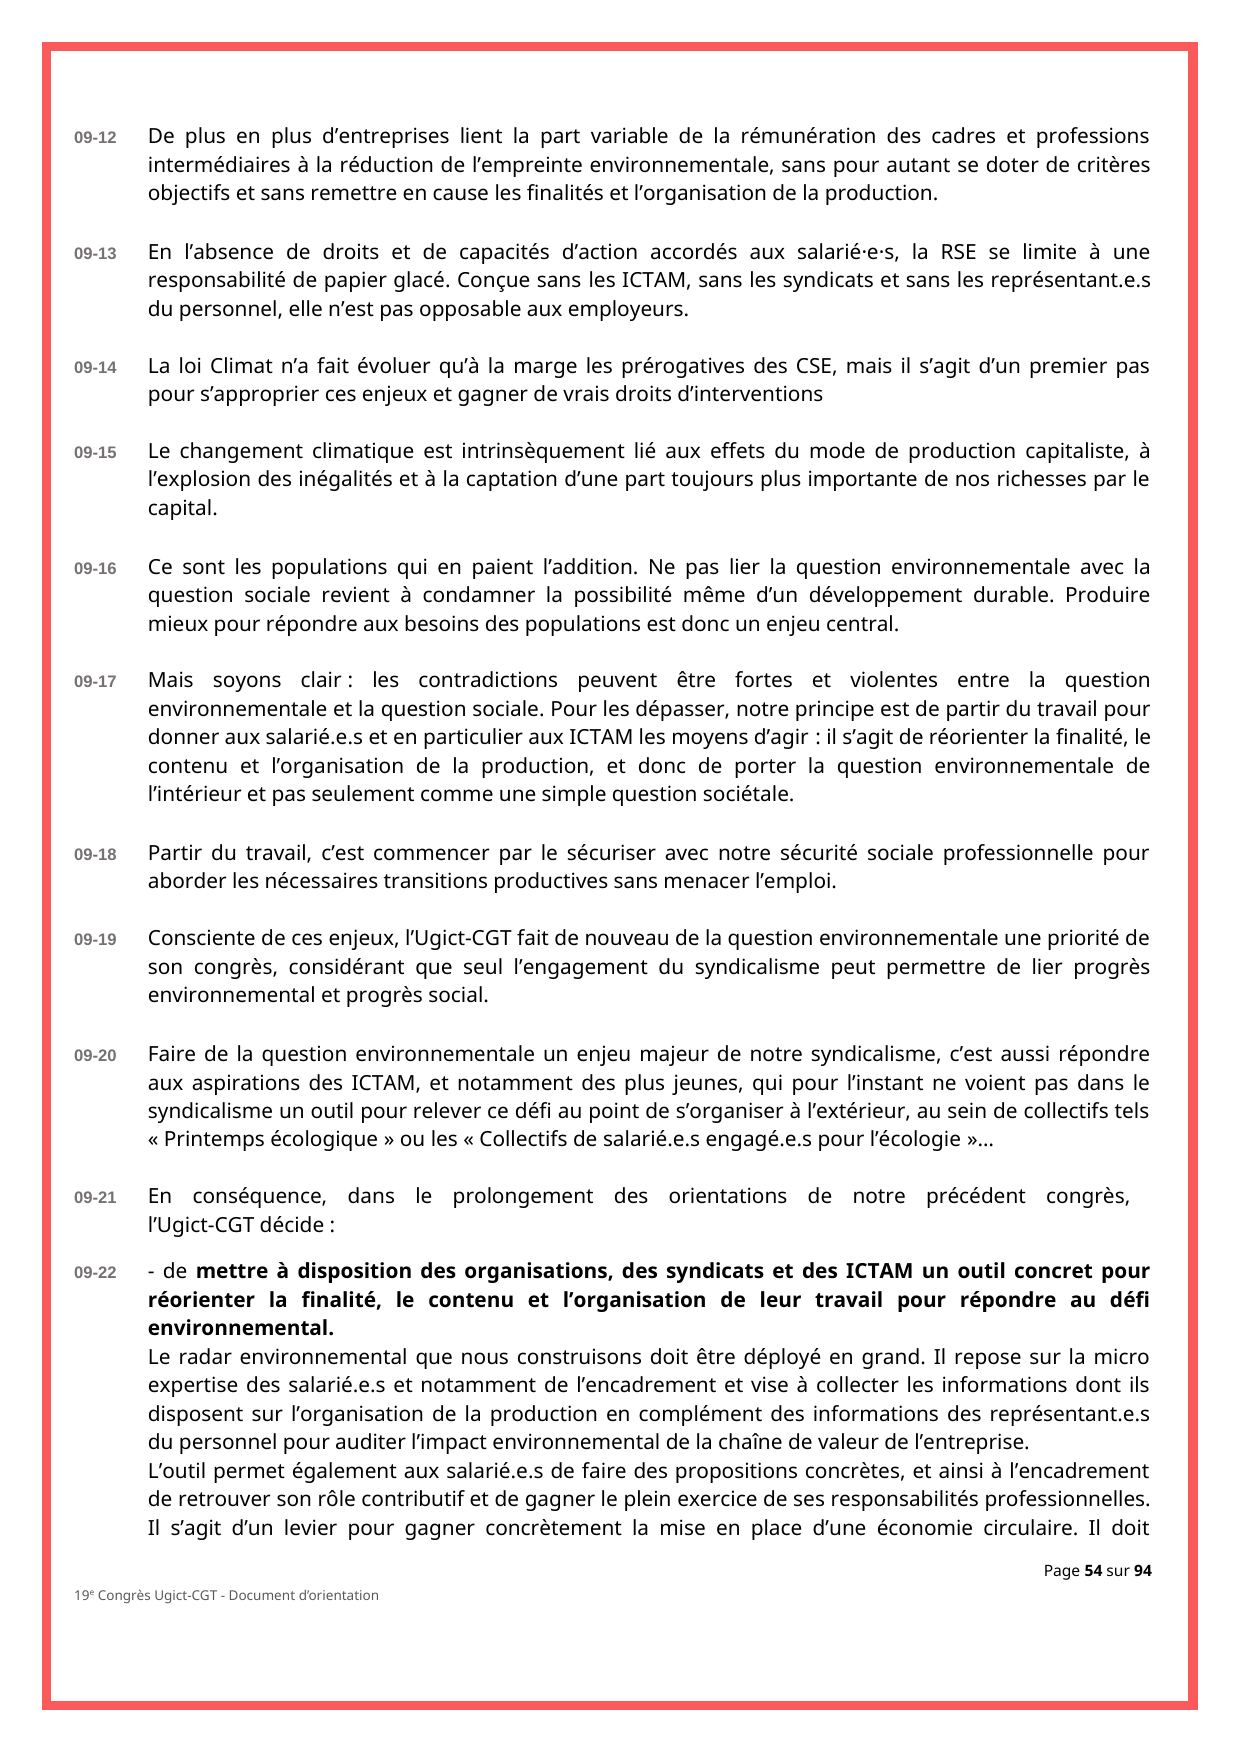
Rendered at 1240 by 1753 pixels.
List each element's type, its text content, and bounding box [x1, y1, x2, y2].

list Ce sont les populations qui en paient l’addition. Ne pas lier la question environnementale avec la question sociale revient à condamner la possibilité même d’un développement durable. Produire mieux pour répondre aux besoins des populations est donc un enjeu central. [74, 552, 1152, 637]
list - de mettre à disposition des organisations, des syndicats et des ICTAM un outil concret pour réorienter la finalité, le contenu et l’organisation de leur travail pour répondre au défi environnemental. [74, 1257, 1152, 1342]
list Consciente de ces enjeux, l’Ugict-CGT fait de nouveau de la question environnementale une priorité de son congrès, considérant que seul l’engagement du syndicalisme peut permettre de lier progrès environnemental et progrès social. [74, 923, 1152, 1009]
list En l’absence de droits et de capacités d’action accordés aux salarié·e·s, la RSE se limite à une responsabilité de papier glacé. Conçue sans les ICTAM, sans les syndicats et sans les représentant.e.s du personnel, elle n’est pas opposable aux employeurs. [74, 237, 1152, 322]
list De plus en plus d’entreprises lient la part variable de la rémunération des cadres et professions intermédiaires à la réduction de l’empreinte environnementale, sans pour autant se doter de critères objectifs et sans remettre en cause les finalités et l’organisation de la production. [74, 121, 1152, 207]
list Le radar environnemental que nous construisons doit être déployé en grand. Il repose sur la micro expertise des salarié.e.s et notamment de l’encadrement et vise à collecter les informations dont ils disposent sur l’organisation de la production en complément des informations des représentant.e.s du personnel pour auditer l’impact environnemental de la chaîne de valeur de l’entreprise. [148, 1342, 1152, 1456]
list Partir du travail, c’est commencer par le sécuriser avec notre sécurité sociale professionnelle pour aborder les nécessaires transitions productives sans menacer l’emploi. [74, 838, 1152, 895]
list En conséquence, dans le prolongement des orientations de notre précédent congrès, l’Ugict-CGT décide : [74, 1181, 1152, 1238]
list Le changement climatique est intrinsèquement lié aux effets du mode de production capitaliste, à l’explosion des inégalités et à la captation d’une part toujours plus importante de nos richesses par le capital. [74, 436, 1152, 521]
list La loi Climat n’a fait évoluer qu’à la marge les prérogatives des CSE, mais il s’agit d’un premier pas pour s’approprier ces enjeux et gagner de vrais droits d’interventions [74, 351, 1152, 408]
list Mais soyons clair : les contradictions peuvent être fortes et violentes entre la question environnementale et la question sociale. Pour les dépasser, notre principe est de partir du travail pour donner aux salarié.e.s et en particulier aux ICTAM les moyens d’agir : il s’agit de réorienter la finalité, le contenu et l’organisation de la production, et donc de porter la question environnementale de l’intérieur et pas seulement comme une simple question sociétale. [74, 666, 1152, 808]
list L’outil permet également aux salarié.e.s de faire des propositions concrètes, et ainsi à l’encadrement de retrouver son rôle contributif et de gagner le plein exercice de ses responsabilités professionnelles. Il s’agit d’un levier pour gagner concrètement la mise en place d’une économie circulaire. Il doit [148, 1456, 1152, 1541]
list Faire de la question environnementale un enjeu majeur de notre syndicalisme, c’est aussi répondre aux aspirations des ICTAM, et notamment des plus jeunes, qui pour l’instant ne voient pas dans le syndicalisme un outil pour relever ce défi au point de s’organiser à l’extérieur, au sein de collectifs tels « Printemps écologique » ou les « Collectifs de salarié.e.s engagé.e.s pour l’écologie »… [74, 1039, 1152, 1153]
